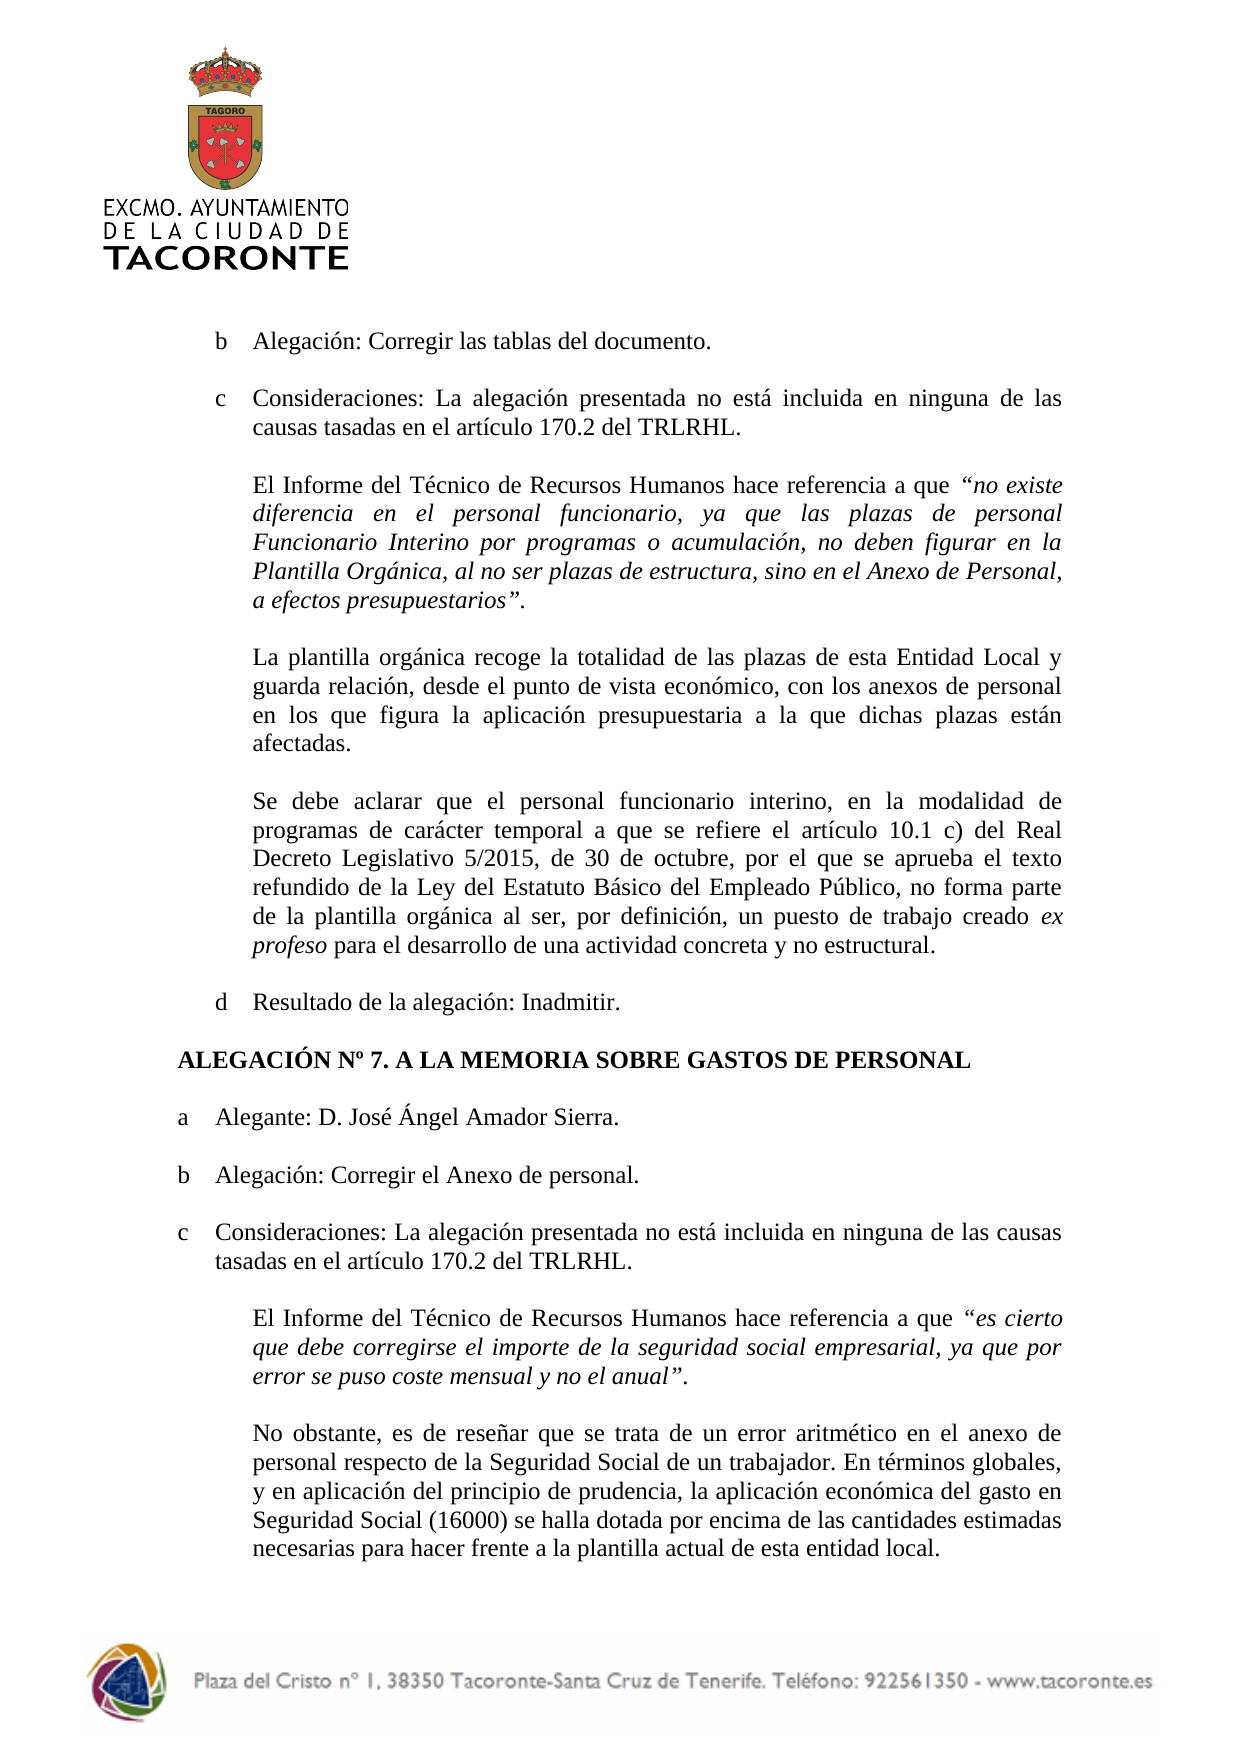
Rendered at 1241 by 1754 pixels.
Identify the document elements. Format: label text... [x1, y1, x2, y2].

text Se debe aclarar que el personal funcionario interino, en la modalidad de programas de carácter temporal a que se refiere el artículo 10.1 c) del Real Decreto Legislativo 5/2015, de 30 de octubre, por el que se aprueba el texto refundido de la Ley del Estatuto Básico del Empleado Público, no forma parte de la plantilla orgánica al ser, por definición, un puesto de trabajo creado ex profeso para el desarrollo de una actividad concreta y no estructural. [252, 786, 1063, 958]
text El Informe del Técnico de Recursos Humanos hace referencia a que “es cierto que debe corregirse el importe de la seguridad social empresarial, ya que por error se puso coste mensual y no el anual”. [252, 1303, 1063, 1390]
list Alegante: D. José Ángel Amador Sierra. [177, 1102, 1063, 1131]
text La plantilla orgánica recoge la totalidad de las plazas de esta Entidad Local y guarda relación, desde el punto de vista económico, con los anexos de personal en los que figura la aplicación presupuestaria a la que dichas plazas están afectadas. [252, 642, 1063, 757]
picture [103, 47, 348, 270]
text El Informe del Técnico de Recursos Humanos hace referencia a que “no existe diferencia en el personal funcionario, ya que las plazas de personal Funcionario Interino por programas o acumulación, no deben figurar en la Plantilla Orgánica, al no ser plazas de estructura, sino en el Anexo de Personal, a efectos presupuestarios”. [252, 470, 1063, 613]
list Consideraciones: La alegación presentada no está incluida en ninguna de las causas tasadas en el artículo 170.2 del TRLRHL. [215, 383, 1063, 441]
list Alegación: Corregir las tablas del documento. [215, 326, 1063, 355]
list Resultado de la alegación: Inadmitir. [215, 987, 1063, 1016]
picture [80, 1630, 1163, 1737]
list Consideraciones: La alegación presentada no está incluida en ninguna de las causas tasadas en el artículo 170.2 del TRLRHL. [177, 1217, 1063, 1275]
text ALEGACIÓN Nº 7. A LA MEMORIA SOBRE GASTOS DE PERSONAL [177, 1045, 1063, 1073]
list Alegación: Corregir el Anexo de personal. [177, 1160, 1063, 1188]
text No obstante, es de reseñar que se trata de un error aritmético en el anexo de personal respecto de la Seguridad Social de un trabajador. En términos globales, y en aplicación del principio de prudencia, la aplicación económica del gasto en Seguridad Social (16000) se halla dotada por encima de las cantidades estimadas necesarias para hacer frente a la plantilla actual de esta entidad local. [252, 1418, 1063, 1562]
